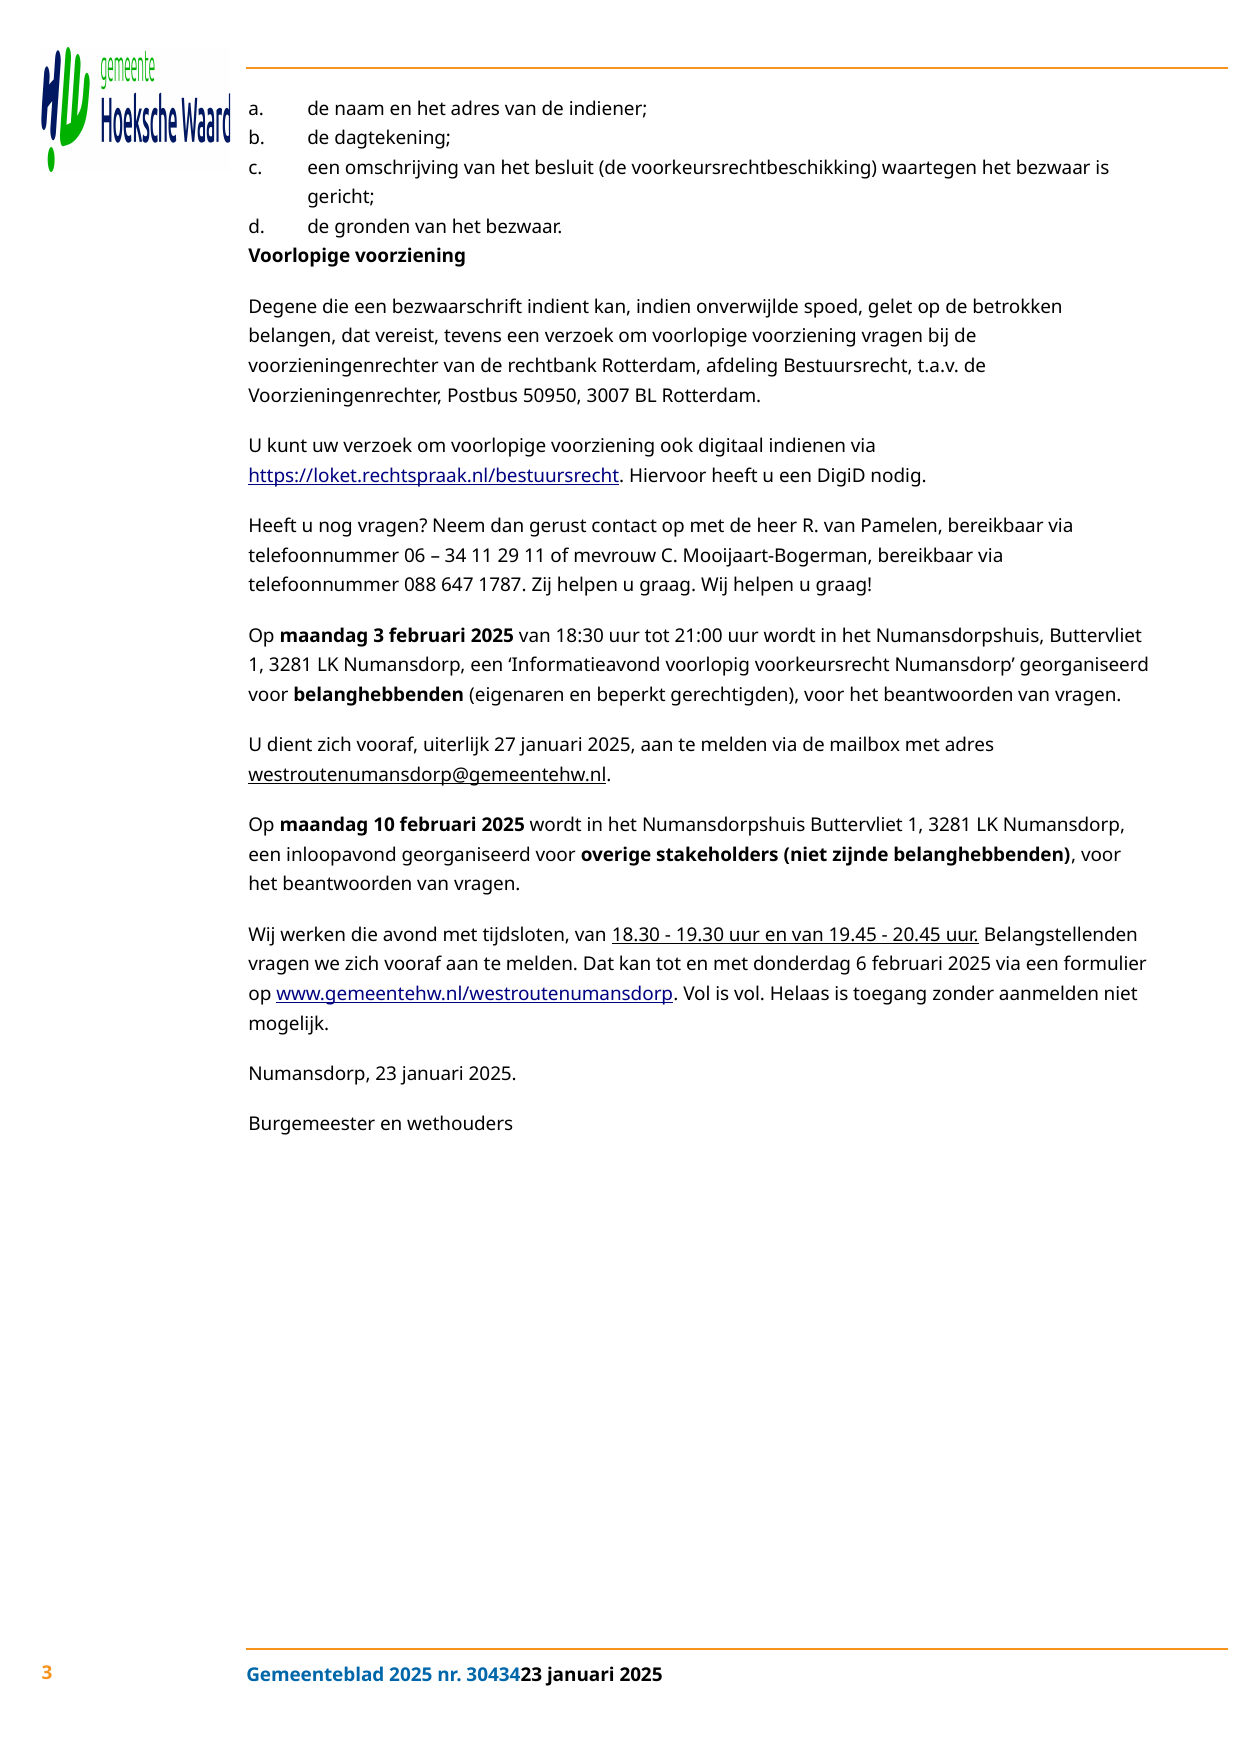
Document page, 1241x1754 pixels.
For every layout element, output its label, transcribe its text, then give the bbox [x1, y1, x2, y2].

text Wij werken die avond met tijdsloten, van 18.30 - 19.30 uur en van 19.45 - 20.45 uur. Belangstellenden vragen we zich vooraf aan te melden. Dat kan tot en met donderdag 6 februari 2025 via een formulier op www.gemeentehw.nl/westroutenumansdorp. Vol is vol. Helaas is toegang zonder aanmelden niet mogelijk. [248, 921, 1152, 1036]
text U dient zich vooraf, uiterlijk 27 januari 2025, aan te melden via de mailbox met adres westroutenumansdorp@gemeentehw.nl. [248, 731, 1152, 787]
picture [41, 47, 231, 172]
text U kunt uw verzoek om voorlopige voorziening ook digitaal indienen via https://loket.rechtspraak.nl/bestuursrecht. Hiervoor heeft u een DigiD nodig. [248, 432, 1152, 488]
text Burgemeester en wethouders [248, 1111, 1152, 1136]
list de gronden van het bezwaar. [248, 213, 1152, 239]
list de dagtekening; [248, 124, 1152, 150]
text Voorlopige voorziening [248, 243, 1152, 268]
list een omschrijving van het besluit (de voorkeursrechtbeschikking) waartegen het bezwaar is gericht; [248, 154, 1152, 209]
text Op maandag 10 februari 2025 wordt in het Numansdorpshuis Buttervliet 1, 3281 LK Numansdorp, een inloopavond georganiseerd voor overige stakeholders (niet zijnde belanghebbenden), voor het beantwoorden van vragen. [248, 811, 1152, 896]
text Degene die een bezwaarschrift indient kan, indien onverwijlde spoed, gelet op de betrokken belangen, dat vereist, tevens een verzoek om voorlopige voorziening vragen bij de voorzieningenrechter van de rechtbank Rotterdam, afdeling Bestuursrecht, t.a.v. de Voorzieningenrechter, Postbus 50950, 3007 BL Rotterdam. [248, 293, 1152, 408]
text Heeft u nog vragen? Neem dan gerust contact op met de heer R. van Pamelen, bereikbaar via telefoonnummer 06 – 34 11 29 11 of mevrouw C. Mooijaart-Bogerman, bereikbaar via telefoonnummer 088 647 1787. Zij helpen u graag. Wij helpen u graag! [248, 512, 1152, 597]
text Numansdorp, 23 januari 2025. [248, 1060, 1152, 1086]
list de naam en het adres van de indiener; [248, 95, 1152, 121]
text Op maandag 3 februari 2025 van 18:30 uur tot 21:00 uur wordt in het Numansdorpshuis, Buttervliet 1, 3281 LK Numansdorp, een ‘Informatieavond voorlopig voorkeursrecht Numansdorp’ georganiseerd voor belanghebbenden (eigenaren en beperkt gerechtigden), voor het beantwoorden van vragen. [248, 622, 1152, 707]
